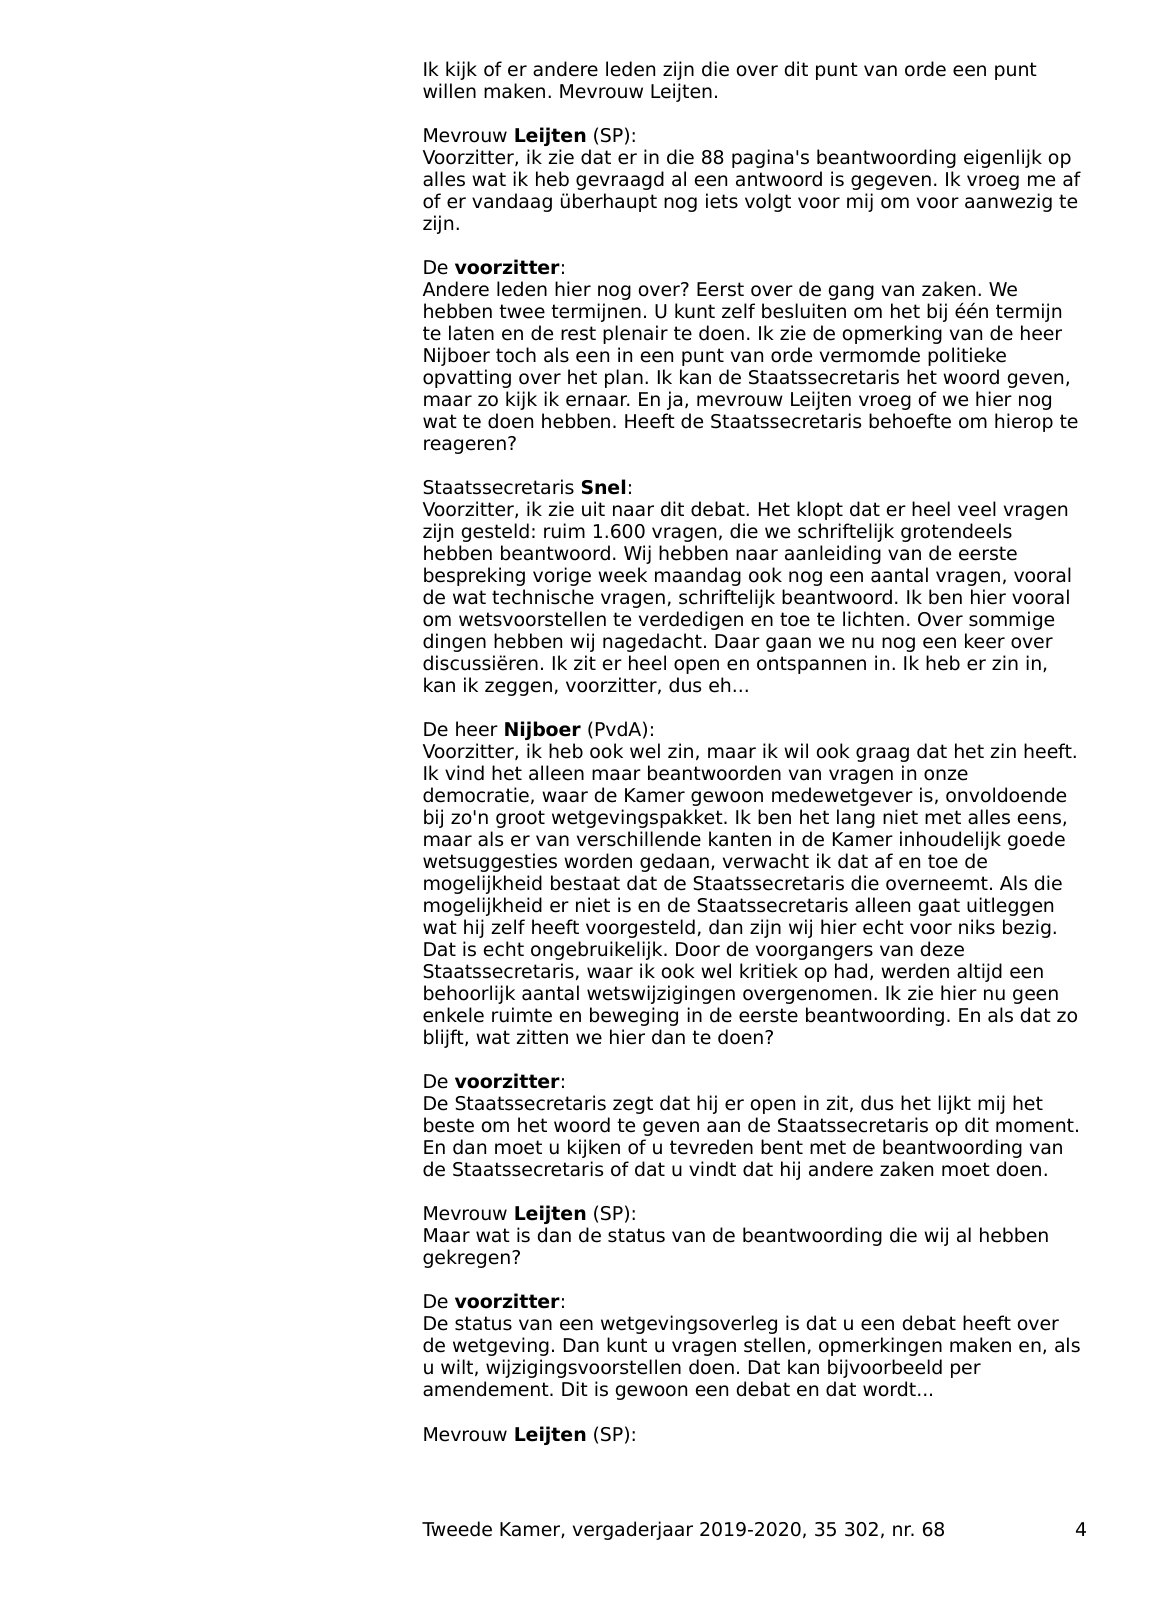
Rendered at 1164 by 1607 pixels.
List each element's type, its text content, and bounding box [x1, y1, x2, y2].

text De voorzitter: [422, 1071, 1087, 1093]
text De voorzitter: [422, 1291, 1087, 1313]
text Andere leden hier nog over? Eerst over de gang van zaken. We hebben twee termijnen. U kunt zelf besluiten om het bij één termijn te laten en de rest plenair te doen. Ik zie de opmerking van de heer Nijboer toch als een in een punt van orde vermomde politieke opvatting over het plan. Ik kan de Staatssecretaris het woord geven, maar zo kijk ik ernaar. En ja, mevrouw Leijten vroeg of we hier nog wat te doen hebben. Heeft de Staatssecretaris behoefte om hierop te reageren? [422, 279, 1087, 455]
text Staatssecretaris Snel: [422, 477, 1087, 499]
text De status van een wetgevingsoverleg is dat u een debat heeft over de wetgeving. Dan kunt u vragen stellen, opmerkingen maken en, als u wilt, wijzigingsvoorstellen doen. Dat kan bijvoorbeeld per amendement. Dit is gewoon een debat en dat wordt... [422, 1313, 1087, 1401]
text Voorzitter, ik zie dat er in die 88 pagina's beantwoording eigenlijk op alles wat ik heb gevraagd al een antwoord is gegeven. Ik vroeg me af of er vandaag überhaupt nog iets volgt voor mij om voor aanwezig te zijn. [422, 147, 1087, 235]
text Mevrouw Leijten (SP): [422, 1203, 1087, 1225]
text Maar wat is dan de status van de beantwoording die wij al hebben gekregen? [422, 1225, 1087, 1269]
text Ik kijk of er andere leden zijn die over dit punt van orde een punt willen maken. Mevrouw Leijten. [422, 59, 1087, 103]
text Mevrouw Leijten (SP): [422, 125, 1087, 147]
text De voorzitter: [422, 257, 1087, 279]
text Voorzitter, ik heb ook wel zin, maar ik wil ook graag dat het zin heeft. Ik vind het alleen maar beantwoorden van vragen in onze democratie, waar de Kamer gewoon medewetgever is, onvoldoende bij zo'n groot wetgevingspakket. Ik ben het lang niet met alles eens, maar als er van verschillende kanten in de Kamer inhoudelijk goede wetsuggesties worden gedaan, verwacht ik dat af en toe de mogelijkheid bestaat dat de Staatssecretaris die overneemt. Als die mogelijkheid er niet is en de Staatssecretaris alleen gaat uitleggen wat hij zelf heeft voorgesteld, dan zijn wij hier echt voor niks bezig. Dat is echt ongebruikelijk. Door de voorgangers van deze Staatssecretaris, waar ik ook wel kritiek op had, werden altijd een behoorlijk aantal wetswijzigingen overgenomen. Ik zie hier nu geen enkele ruimte en beweging in de eerste beantwoording. En als dat zo blijft, wat zitten we hier dan te doen? [422, 741, 1087, 1049]
text De Staatssecretaris zegt dat hij er open in zit, dus het lijkt mij het beste om het woord te geven aan de Staatssecretaris op dit moment. En dan moet u kijken of u tevreden bent met de beantwoording van de Staatssecretaris of dat u vindt dat hij andere zaken moet doen. [422, 1093, 1087, 1181]
text Mevrouw Leijten (SP): [422, 1423, 1087, 1445]
text Voorzitter, ik zie uit naar dit debat. Het klopt dat er heel veel vragen zijn gesteld: ruim 1.600 vragen, die we schriftelijk grotendeels hebben beantwoord. Wij hebben naar aanleiding van de eerste bespreking vorige week maandag ook nog een aantal vragen, vooral de wat technische vragen, schriftelijk beantwoord. Ik ben hier vooral om wetsvoorstellen te verdedigen en toe te lichten. Over sommige dingen hebben wij nagedacht. Daar gaan we nu nog een keer over discussiëren. Ik zit er heel open en ontspannen in. Ik heb er zin in, kan ik zeggen, voorzitter, dus eh... [422, 499, 1087, 697]
text De heer Nijboer (PvdA): [422, 719, 1087, 741]
